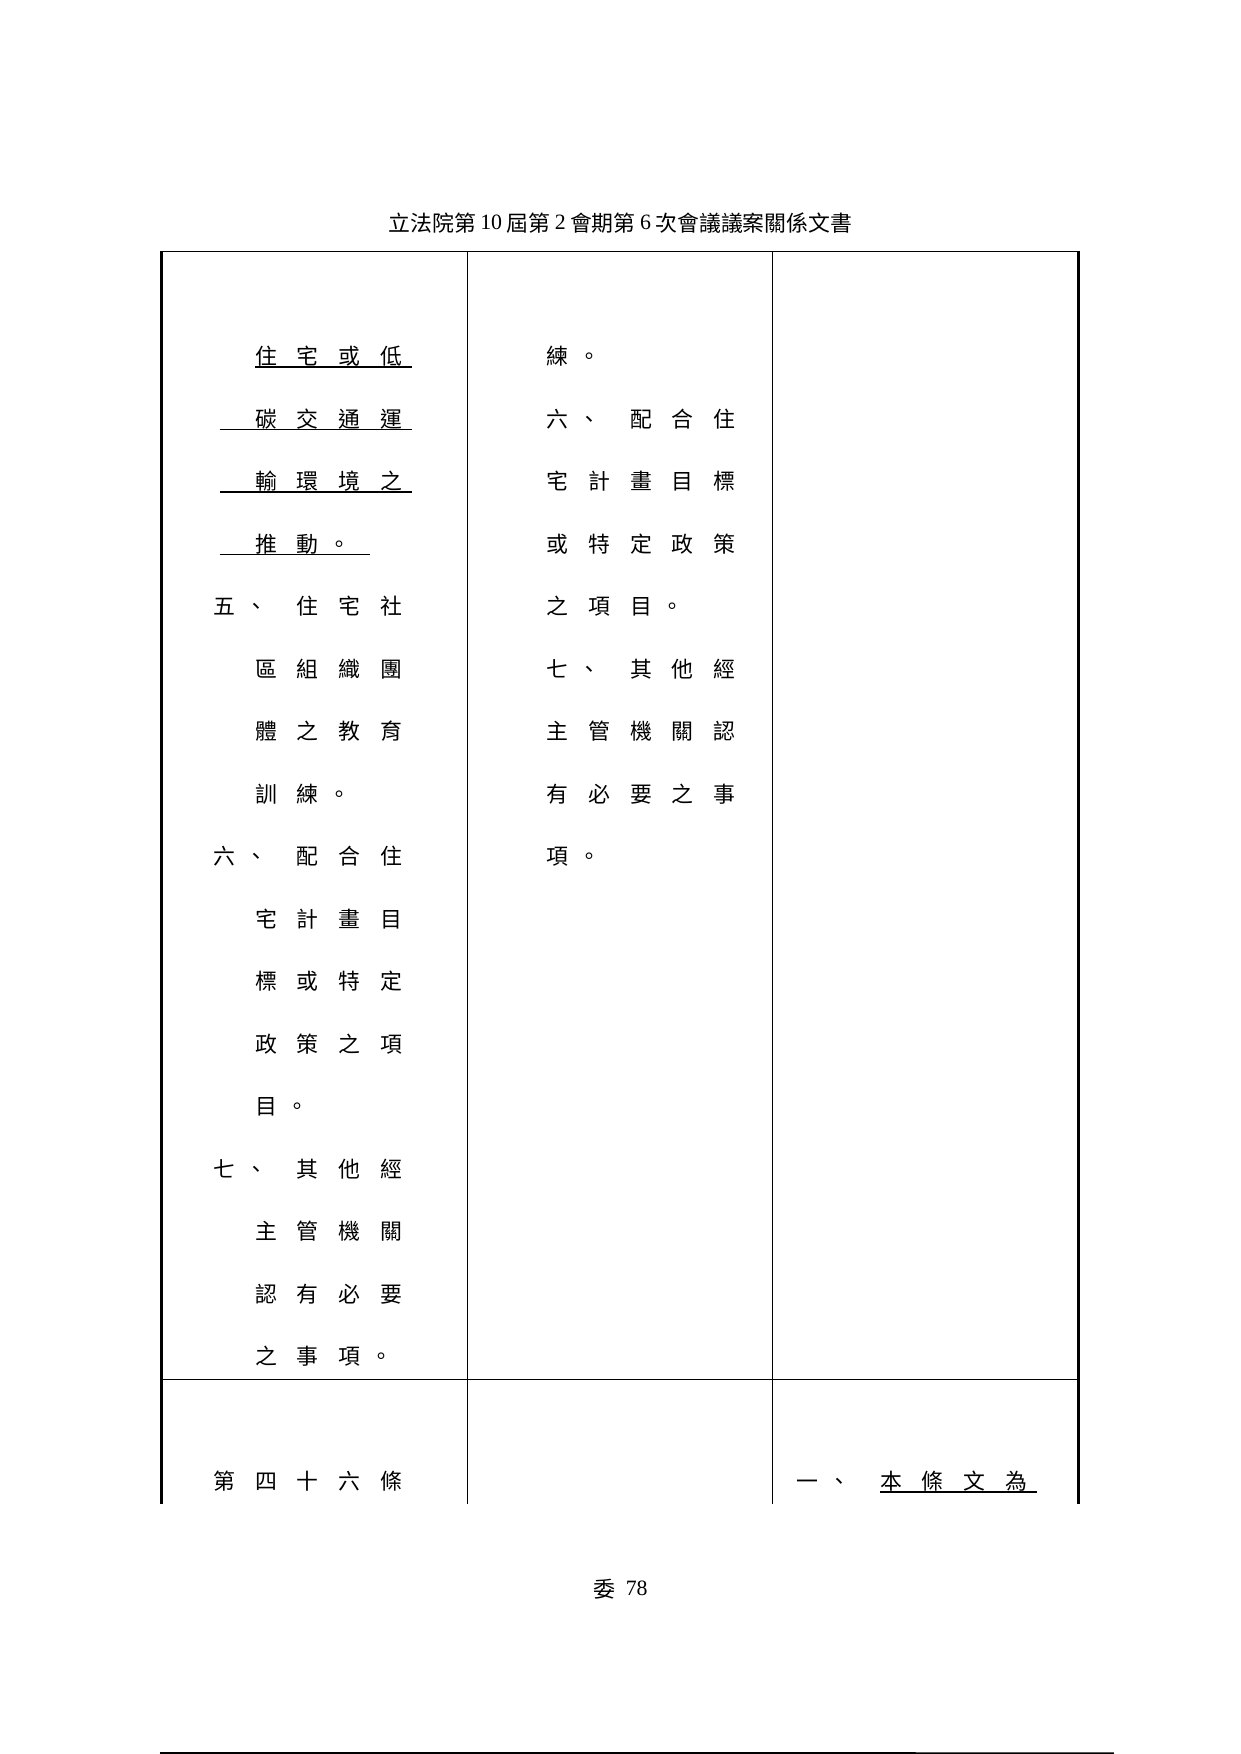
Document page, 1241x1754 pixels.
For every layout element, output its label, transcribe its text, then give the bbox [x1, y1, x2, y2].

table_cell 練。 六、配合住宅計畫目標或特定政策之項目。 七、其他經主管機關認有必要之事項。 [468, 252, 772, 1379]
table_cell 第四十六條 [163, 1380, 467, 1504]
table_cell 住宅或低碳交通運輸環境之推動。 五、住宅社區組織團體之教育訓練。 六、配合住宅計畫目標或特定政策之項目。 七、其他經主管機關認有必要之事項。 [163, 252, 467, 1379]
table_cell 一、本條文為 [773, 1380, 1077, 1504]
table_cell [468, 1380, 772, 1504]
table_cell [773, 252, 1077, 1379]
